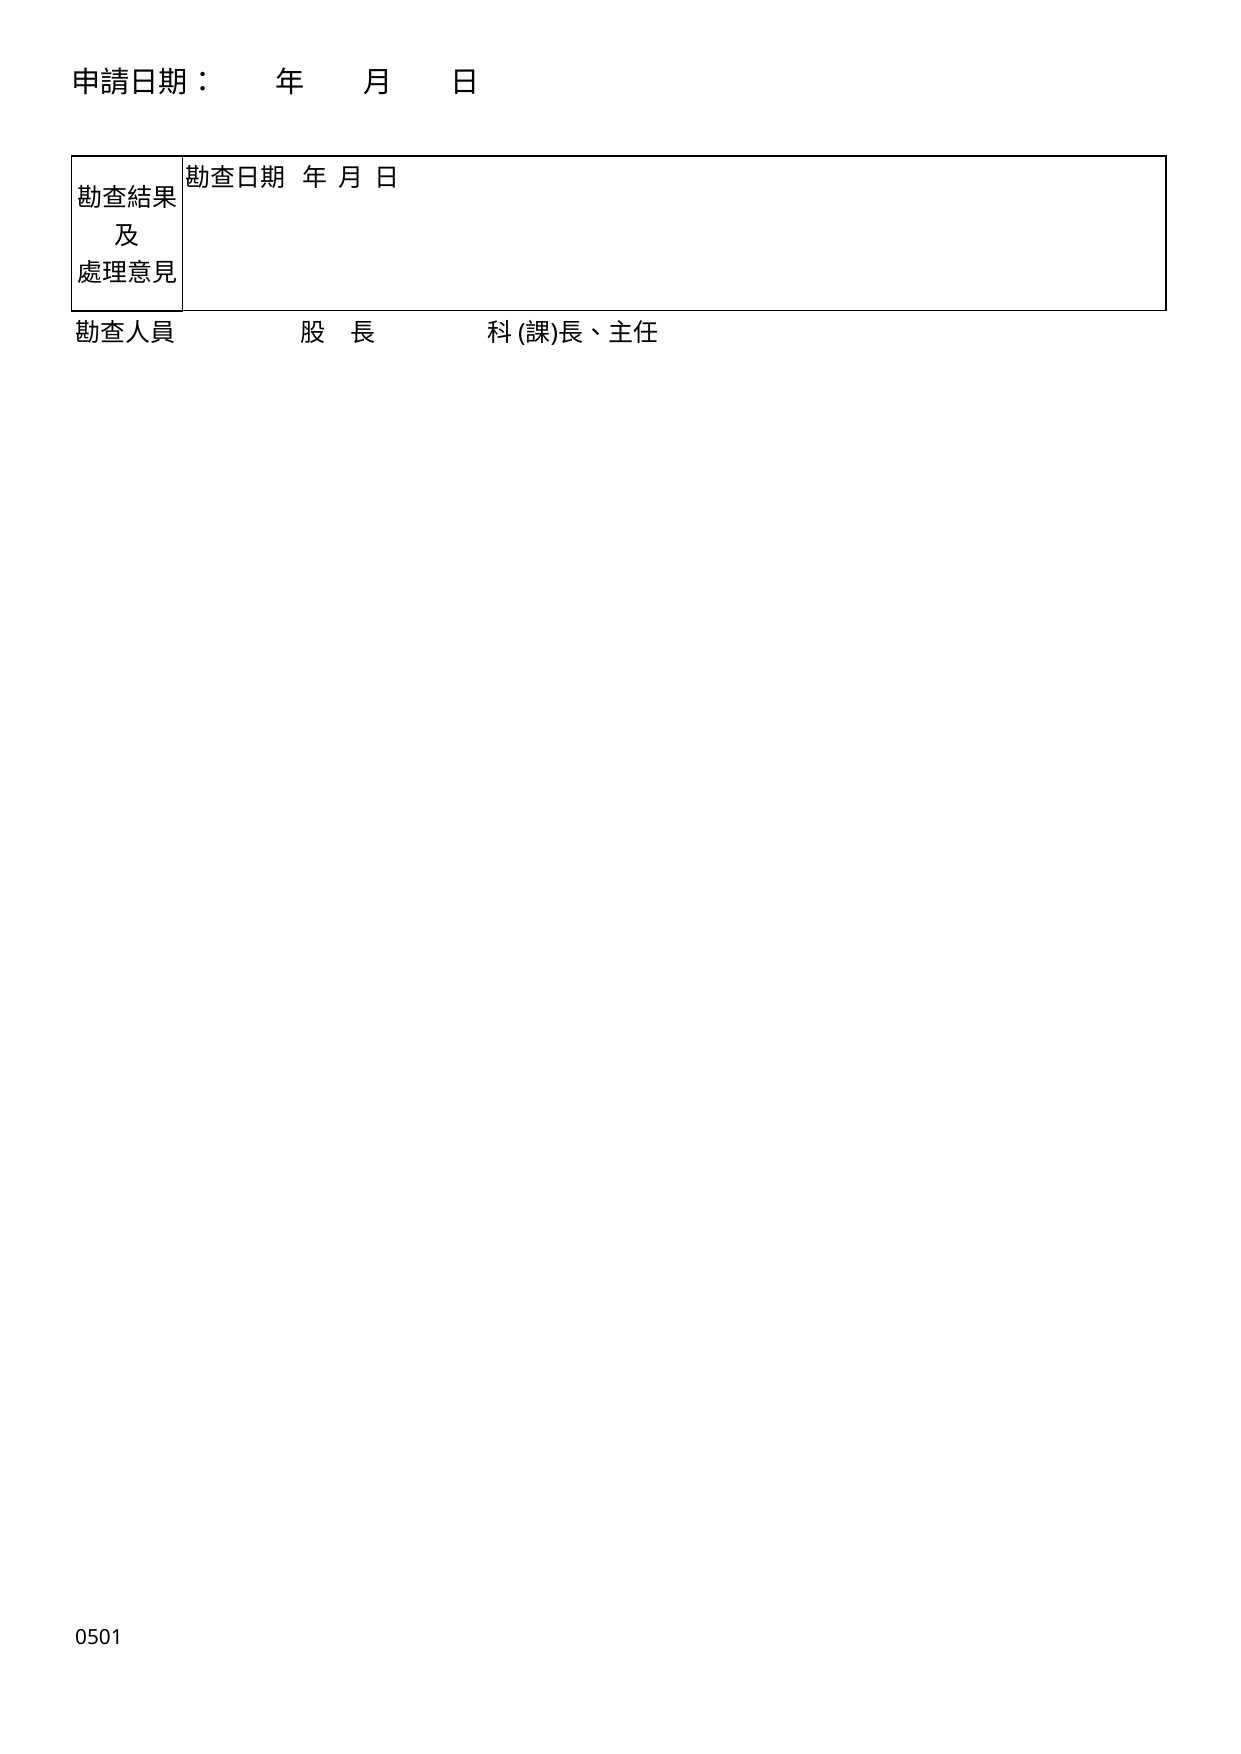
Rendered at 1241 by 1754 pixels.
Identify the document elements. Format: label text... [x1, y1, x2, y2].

text 申請日期： 年 月 日 [71, 42, 1162, 117]
table_header 勘查日期 年 月 日 [183, 157, 1165, 310]
table_header 勘查結果 及 處理意見 [72, 157, 182, 310]
text 勘查人員 股 長 科 (課)長、主任 [25, 312, 1162, 350]
